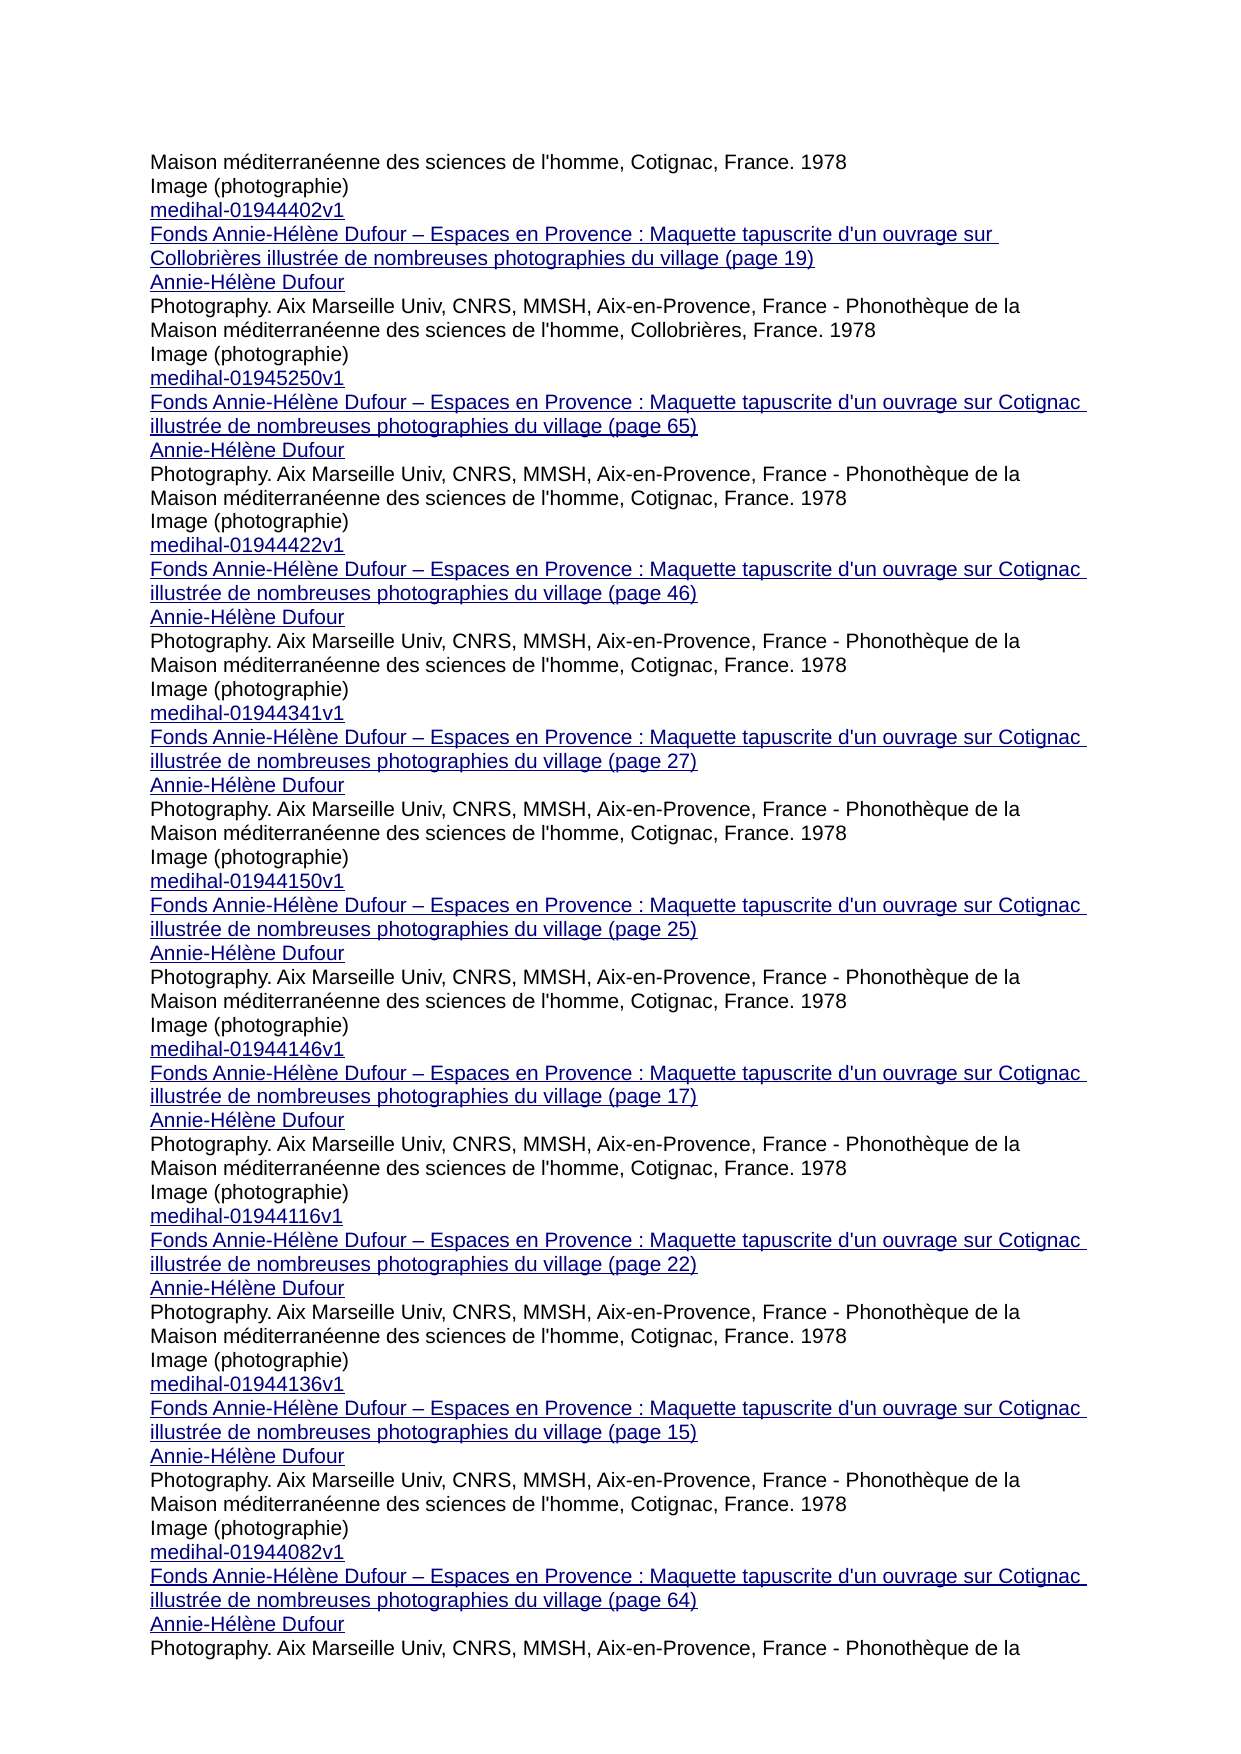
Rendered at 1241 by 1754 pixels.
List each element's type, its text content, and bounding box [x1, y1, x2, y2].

table_cell Fonds Annie-Hélène Dufour – Espaces en Provence : Maquette tapuscrite d'un ouvrage sur Cotignac illustrée de nombreuses photographies du village (page 27) Annie-Hélène Dufour Photography. Aix Marseille Univ, CNRS, MMSH, Aix-en-Provence, France - Phonothèque de la Maison méditerranéenne des sciences de l'homme, Cotignac, France. 1978 Image (photographie) medihal-01944150v1 [150, 725, 1090, 893]
table_cell Fonds Annie-Hélène Dufour – Espaces en Provence : Maquette tapuscrite d'un ouvrage sur Collobrières illustrée de nombreuses photographies du village (page 19) Annie-Hélène Dufour Photography. Aix Marseille Univ, CNRS, MMSH, Aix-en-Provence, France - Phonothèque de la Maison méditerranéenne des sciences de l'homme, Collobrières, France. 1978 Image (photographie) medihal-01945250v1 [150, 222, 1090, 389]
table_cell Fonds Annie-Hélène Dufour – Espaces en Provence : Maquette tapuscrite d'un ouvrage sur Cotignac illustrée de nombreuses photographies du village (page 17) Annie-Hélène Dufour Photography. Aix Marseille Univ, CNRS, MMSH, Aix-en-Provence, France - Phonothèque de la Maison méditerranéenne des sciences de l'homme, Cotignac, France. 1978 Image (photographie) medihal-01944116v1 [150, 1060, 1090, 1228]
table_cell Fonds Annie-Hélène Dufour – Espaces en Provence : Maquette tapuscrite d'un ouvrage sur Cotignac illustrée de nombreuses photographies du village (page 65) Annie-Hélène Dufour Photography. Aix Marseille Univ, CNRS, MMSH, Aix-en-Provence, France - Phonothèque de la Maison méditerranéenne des sciences de l'homme, Cotignac, France. 1978 Image (photographie) medihal-01944422v1 [150, 390, 1090, 557]
table_cell Maison méditerranéenne des sciences de l'homme, Cotignac, France. 1978 Image (photographie) medihal-01944402v1 [150, 150, 1090, 222]
table_cell Fonds Annie-Hélène Dufour – Espaces en Provence : Maquette tapuscrite d'un ouvrage sur Cotignac illustrée de nombreuses photographies du village (page 46) Annie-Hélène Dufour Photography. Aix Marseille Univ, CNRS, MMSH, Aix-en-Provence, France - Phonothèque de la Maison méditerranéenne des sciences de l'homme, Cotignac, France. 1978 Image (photographie) medihal-01944341v1 [150, 557, 1090, 725]
table_cell Fonds Annie-Hélène Dufour – Espaces en Provence : Maquette tapuscrite d'un ouvrage sur Cotignac illustrée de nombreuses photographies du village (page 64) Annie-Hélène Dufour Photography. Aix Marseille Univ, CNRS, MMSH, Aix-en-Provence, France - Phonothèque de la [150, 1564, 1090, 1659]
table_cell Fonds Annie-Hélène Dufour – Espaces en Provence : Maquette tapuscrite d'un ouvrage sur Cotignac illustrée de nombreuses photographies du village (page 22) Annie-Hélène Dufour Photography. Aix Marseille Univ, CNRS, MMSH, Aix-en-Provence, France - Phonothèque de la Maison méditerranéenne des sciences de l'homme, Cotignac, France. 1978 Image (photographie) medihal-01944136v1 [150, 1228, 1090, 1396]
table_cell Fonds Annie-Hélène Dufour – Espaces en Provence : Maquette tapuscrite d'un ouvrage sur Cotignac illustrée de nombreuses photographies du village (page 15) Annie-Hélène Dufour Photography. Aix Marseille Univ, CNRS, MMSH, Aix-en-Provence, France - Phonothèque de la Maison méditerranéenne des sciences de l'homme, Cotignac, France. 1978 Image (photographie) medihal-01944082v1 [150, 1396, 1090, 1563]
table_cell Fonds Annie-Hélène Dufour – Espaces en Provence : Maquette tapuscrite d'un ouvrage sur Cotignac illustrée de nombreuses photographies du village (page 25) Annie-Hélène Dufour Photography. Aix Marseille Univ, CNRS, MMSH, Aix-en-Provence, France - Phonothèque de la Maison méditerranéenne des sciences de l'homme, Cotignac, France. 1978 Image (photographie) medihal-01944146v1 [150, 893, 1090, 1060]
